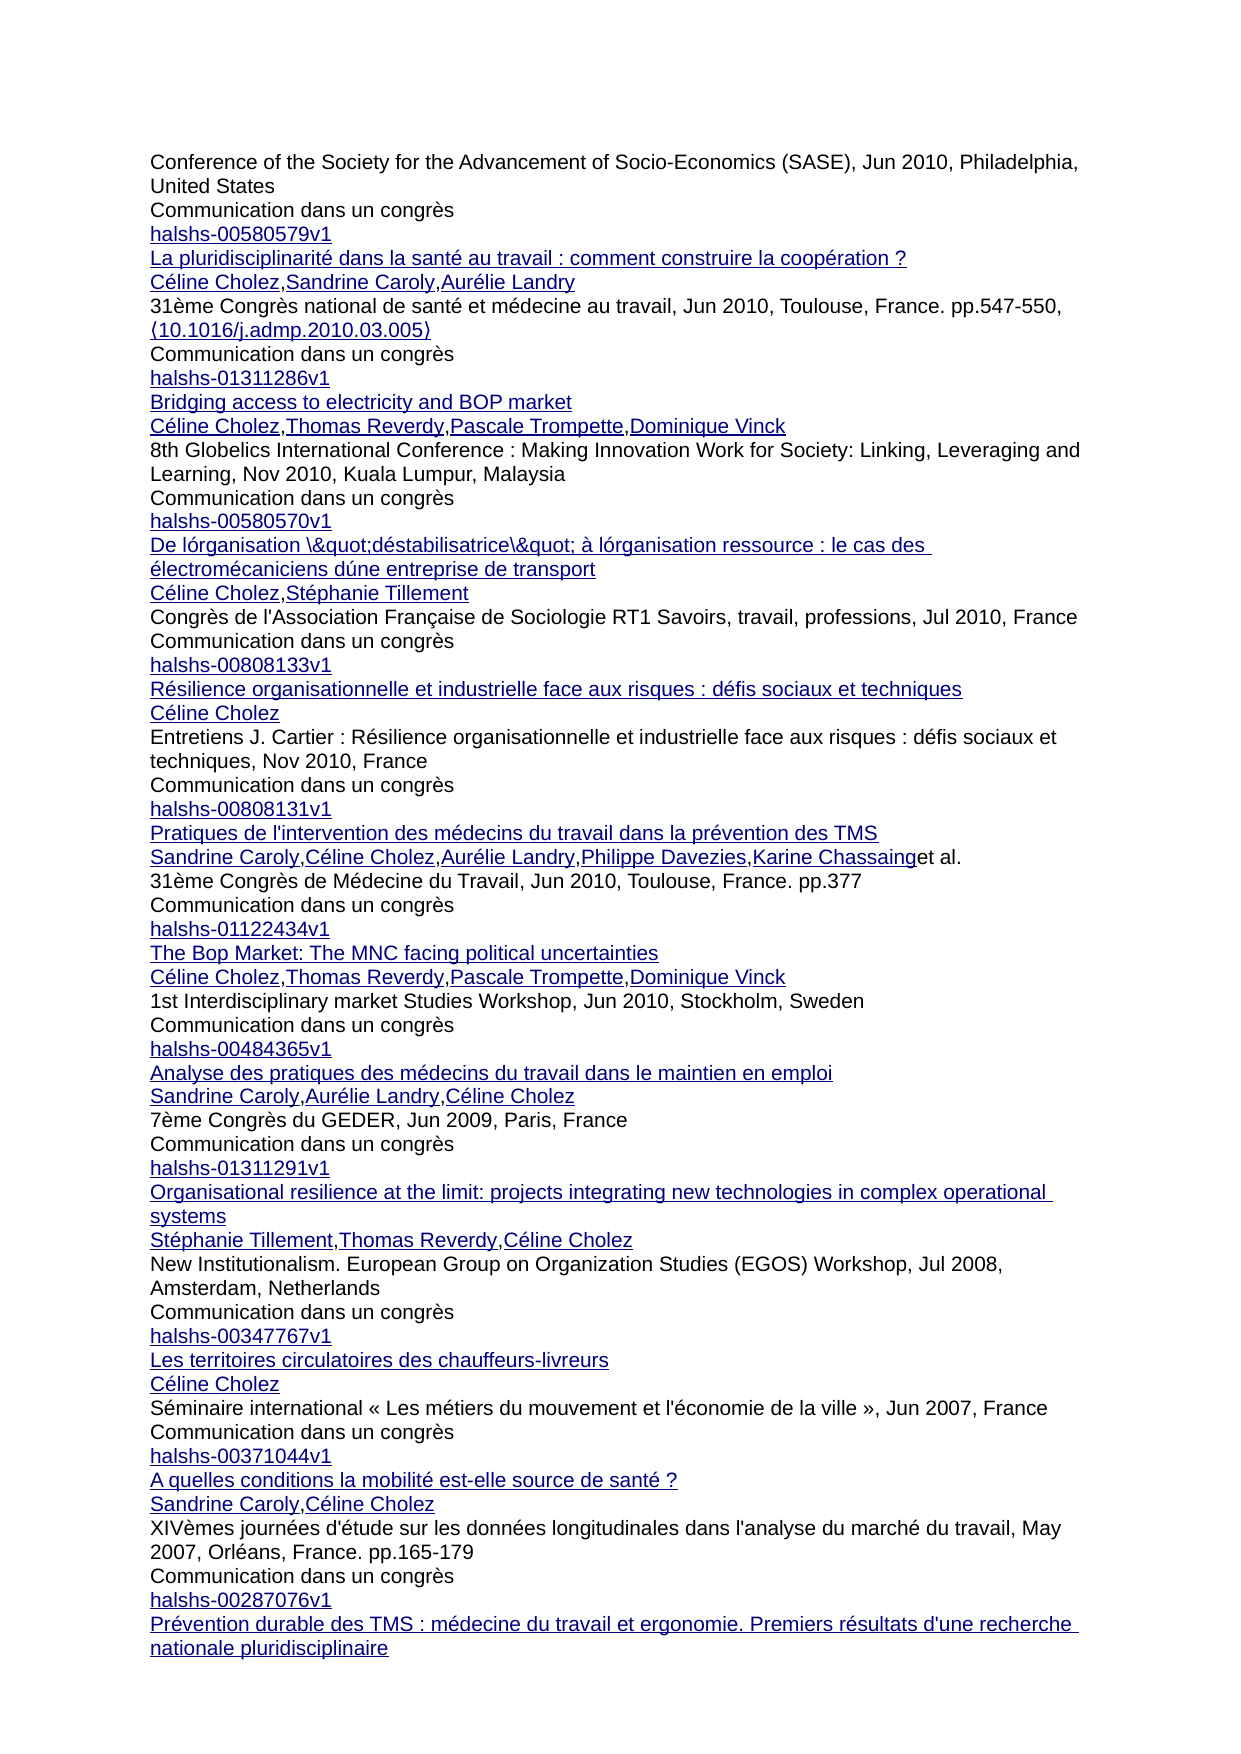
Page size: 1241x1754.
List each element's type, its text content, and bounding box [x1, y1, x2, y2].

table_cell Analyse des pratiques des médecins du travail dans le maintien en emploi Sandrine Caroly,Aurélie Landry,Céline Cholez 7ème Congrès du GEDER, Jun 2009, Paris, France Communication dans un congrès halshs-01311291v1 [150, 1060, 1090, 1180]
table_cell Organisational resilience at the limit: projects integrating new technologies in complex operational systems Stéphanie Tillement,Thomas Reverdy,Céline Cholez New Institutionalism. European Group on Organization Studies (EGOS) Workshop, Jul 2008, Amsterdam, Netherlands Communication dans un congrès halshs-00347767v1 [150, 1180, 1090, 1348]
table_cell The Bop Market: The MNC facing political uncertainties Céline Cholez,Thomas Reverdy,Pascale Trompette,Dominique Vinck 1st Interdisciplinary market Studies Workshop, Jun 2010, Stockholm, Sweden Communication dans un congrès halshs-00484365v1 [150, 941, 1090, 1060]
table_cell Bridging access to electricity and BOP market Céline Cholez,Thomas Reverdy,Pascale Trompette,Dominique Vinck 8th Globelics International Conference : Making Innovation Work for Society: Linking, Leveraging and Learning, Nov 2010, Kuala Lumpur, Malaysia Communication dans un congrès halshs-00580570v1 [150, 390, 1090, 533]
table_cell La pluridisciplinarité dans la santé au travail : comment construire la coopération ? Céline Cholez,Sandrine Caroly,Aurélie Landry 31ème Congrès national de santé et médecine au travail, Jun 2010, Toulouse, France. pp.547-550, ⟨10.1016/j.admp.2010.03.005⟩ Communication dans un congrès halshs-01311286v1 [150, 246, 1090, 389]
table_cell De lórganisation \&quot;déstabilisatrice\&quot; à lórganisation ressource : le cas des électromécaniciens dúne entreprise de transport Céline Cholez,Stéphanie Tillement Congrès de l'Association Française de Sociologie RT1 Savoirs, travail, professions, Jul 2010, France Communication dans un congrès halshs-00808133v1 [150, 533, 1090, 677]
table_cell Pratiques de l'intervention des médecins du travail dans la prévention des TMS Sandrine Caroly,Céline Cholez,Aurélie Landry,Philippe Davezies,Karine Chassainget al. 31ème Congrès de Médecine du Travail, Jun 2010, Toulouse, France. pp.377 Communication dans un congrès halshs-01122434v1 [150, 821, 1090, 941]
table_cell Résilience organisationnelle et industrielle face aux risques : défis sociaux et techniques Céline Cholez Entretiens J. Cartier : Résilience organisationnelle et industrielle face aux risques : défis sociaux et techniques, Nov 2010, France Communication dans un congrès halshs-00808131v1 [150, 677, 1090, 821]
table_cell Prévention durable des TMS : médecine du travail et ergonomie. Premiers résultats d'une recherche nationale pluridisciplinaire [150, 1611, 1090, 1659]
table_cell A quelles conditions la mobilité est-elle source de santé ? Sandrine Caroly,Céline Cholez XIVèmes journées d'étude sur les données longitudinales dans l'analyse du marché du travail, May 2007, Orléans, France. pp.165-179 Communication dans un congrès halshs-00287076v1 [150, 1468, 1090, 1611]
table_cell Conference of the Society for the Advancement of Socio-Economics (SASE), Jun 2010, Philadelphia, United States Communication dans un congrès halshs-00580579v1 [150, 150, 1090, 246]
table_cell Les territoires circulatoires des chauffeurs-livreurs Céline Cholez Séminaire international « Les métiers du mouvement et l'économie de la ville », Jun 2007, France Communication dans un congrès halshs-00371044v1 [150, 1348, 1090, 1468]
